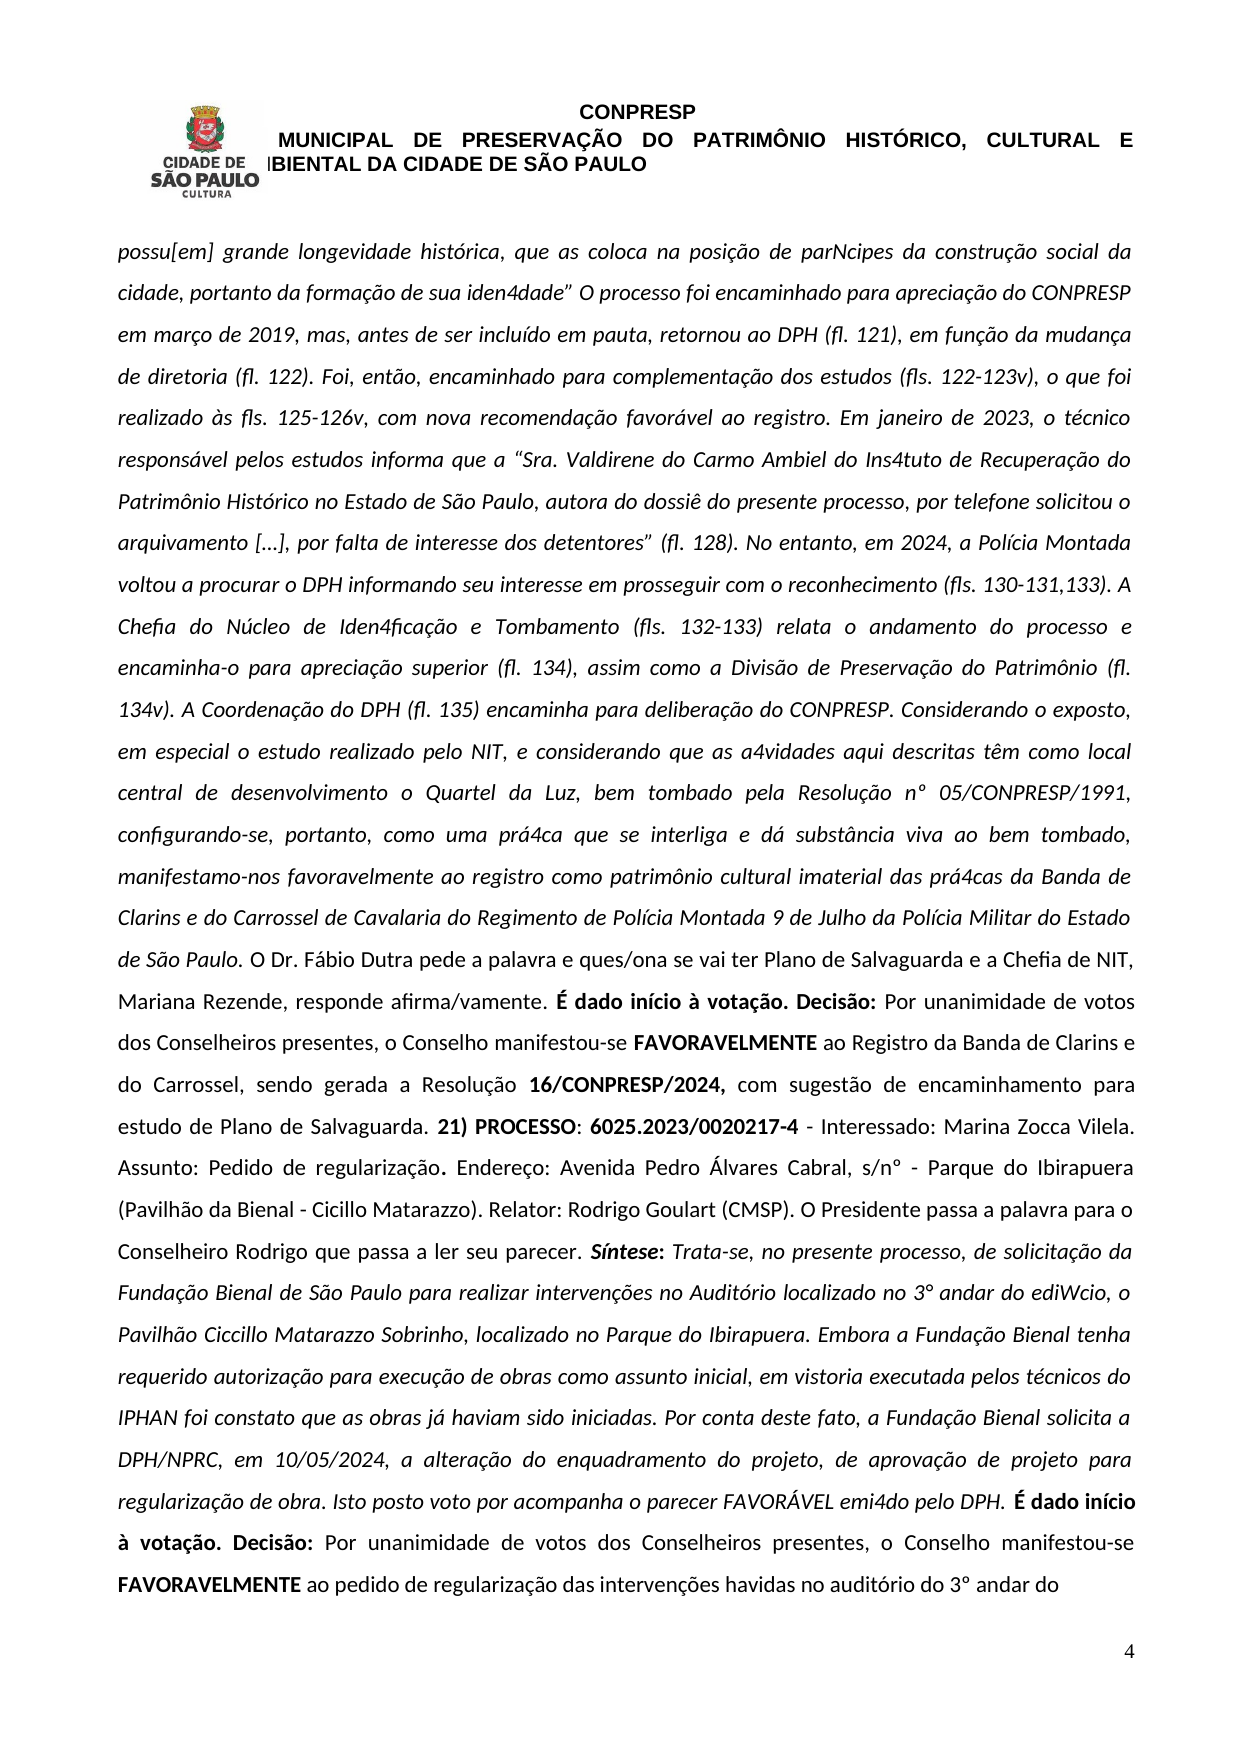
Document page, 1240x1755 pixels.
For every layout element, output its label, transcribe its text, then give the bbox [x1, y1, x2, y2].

text possu[em] grande longevidade histórica, que as coloca na posição de parNcipes da construção social da cidade, portanto da formação de sua iden4dade” O processo foi encaminhado para apreciação do CONPRESP em março de 2019, mas, antes de ser incluído em pauta, retornou ao DPH (fl. 121), em função da mudança de diretoria (fl. 122). Foi, então, encaminhado para complementação dos estudos (fls. 122-123v), o que foi realizado às fls. 125-126v, com nova recomendação favorável ao registro. Em janeiro de 2023, o técnico responsável pelos estudos informa que a “Sra. Valdirene do Carmo Ambiel do Ins4tuto de Recuperação do Patrimônio Histórico no Estado de São Paulo, autora do dossiê do presente processo, por telefone solicitou o arquivamento […], por falta de interesse dos detentores” (fl. 128). No entanto, em 2024, a Polícia Montada voltou a procurar o DPH informando seu interesse em prosseguir com o reconhecimento (fls. 130-131,133). A Chefia do Núcleo de Iden4ficação e Tombamento (fls. 132-133) relata o andamento do processo e encaminha-o para apreciação superior (fl. 134), assim como a Divisão de Preservação do Patrimônio (fl. 134v). A Coordenação do DPH (fl. 135) encaminha para deliberação do CONPRESP. Considerando o exposto, em especial o estudo realizado pelo NIT, e considerando que as a4vidades aqui descritas têm como local central de desenvolvimento o Quartel da Luz, bem tombado pela Resolução nº 05/CONPRESP/1991, configurando-se, portanto, como uma prá4ca que se interliga e dá substância viva ao bem tombado, manifestamo-nos favoravelmente ao registro como patrimônio cultural imaterial das prá4cas da Banda de Clarins e do Carrossel de Cavalaria do Regimento de Polícia Montada 9 de Julho da Polícia Militar do Estado de São Paulo. O Dr. Fábio Dutra pede a palavra e ques/ona se vai ter Plano de Salvaguarda e a Chefia de NIT, Mariana Rezende, responde afirma/vamente. É dado início à votação. Decisão: Por unanimidade de votos dos Conselheiros presentes, o Conselho manifestou-se FAVORAVELMENTE ao Registro da Banda de Clarins e do Carrossel, sendo gerada a Resolução 16/CONPRESP/2024, com sugestão de encaminhamento para estudo de Plano de Salvaguarda. 21) PROCESSO: 6025.2023/0020217-4 - Interessado: Marina Zocca Vilela. Assunto: Pedido de regularização. Endereço: Avenida Pedro Álvares Cabral, s/nº - Parque do Ibirapuera (Pavilhão da Bienal - Cicillo Matarazzo). Relator: Rodrigo Goulart (CMSP). O Presidente passa a palavra para o Conselheiro Rodrigo que passa a ler seu parecer. Síntese: Trata-se, no presente processo, de solicitação da Fundação Bienal de São Paulo para realizar intervenções no Auditório localizado no 3° andar do ediWcio, o Pavilhão Ciccillo Matarazzo Sobrinho, localizado no Parque do Ibirapuera. Embora a Fundação Bienal tenha requerido autorização para execução de obras como assunto inicial, em vistoria executada pelos técnicos do IPHAN foi constato que as obras já haviam sido iniciadas. Por conta deste fato, a Fundação Bienal solicita a DPH/NPRC, em 10/05/2024, a alteração do enquadramento do projeto, de aprovação de projeto para regularização de obra. Isto posto voto por acompanha o parecer FAVORÁVEL emi4do pelo DPH. É dado início à votação. Decisão: Por unanimidade de votos dos Conselheiros presentes, o Conselho manifestou-se FAVORAVELMENTE ao pedido de regularização das intervenções havidas no auditório do 3º andar do [118, 237, 1136, 1598]
